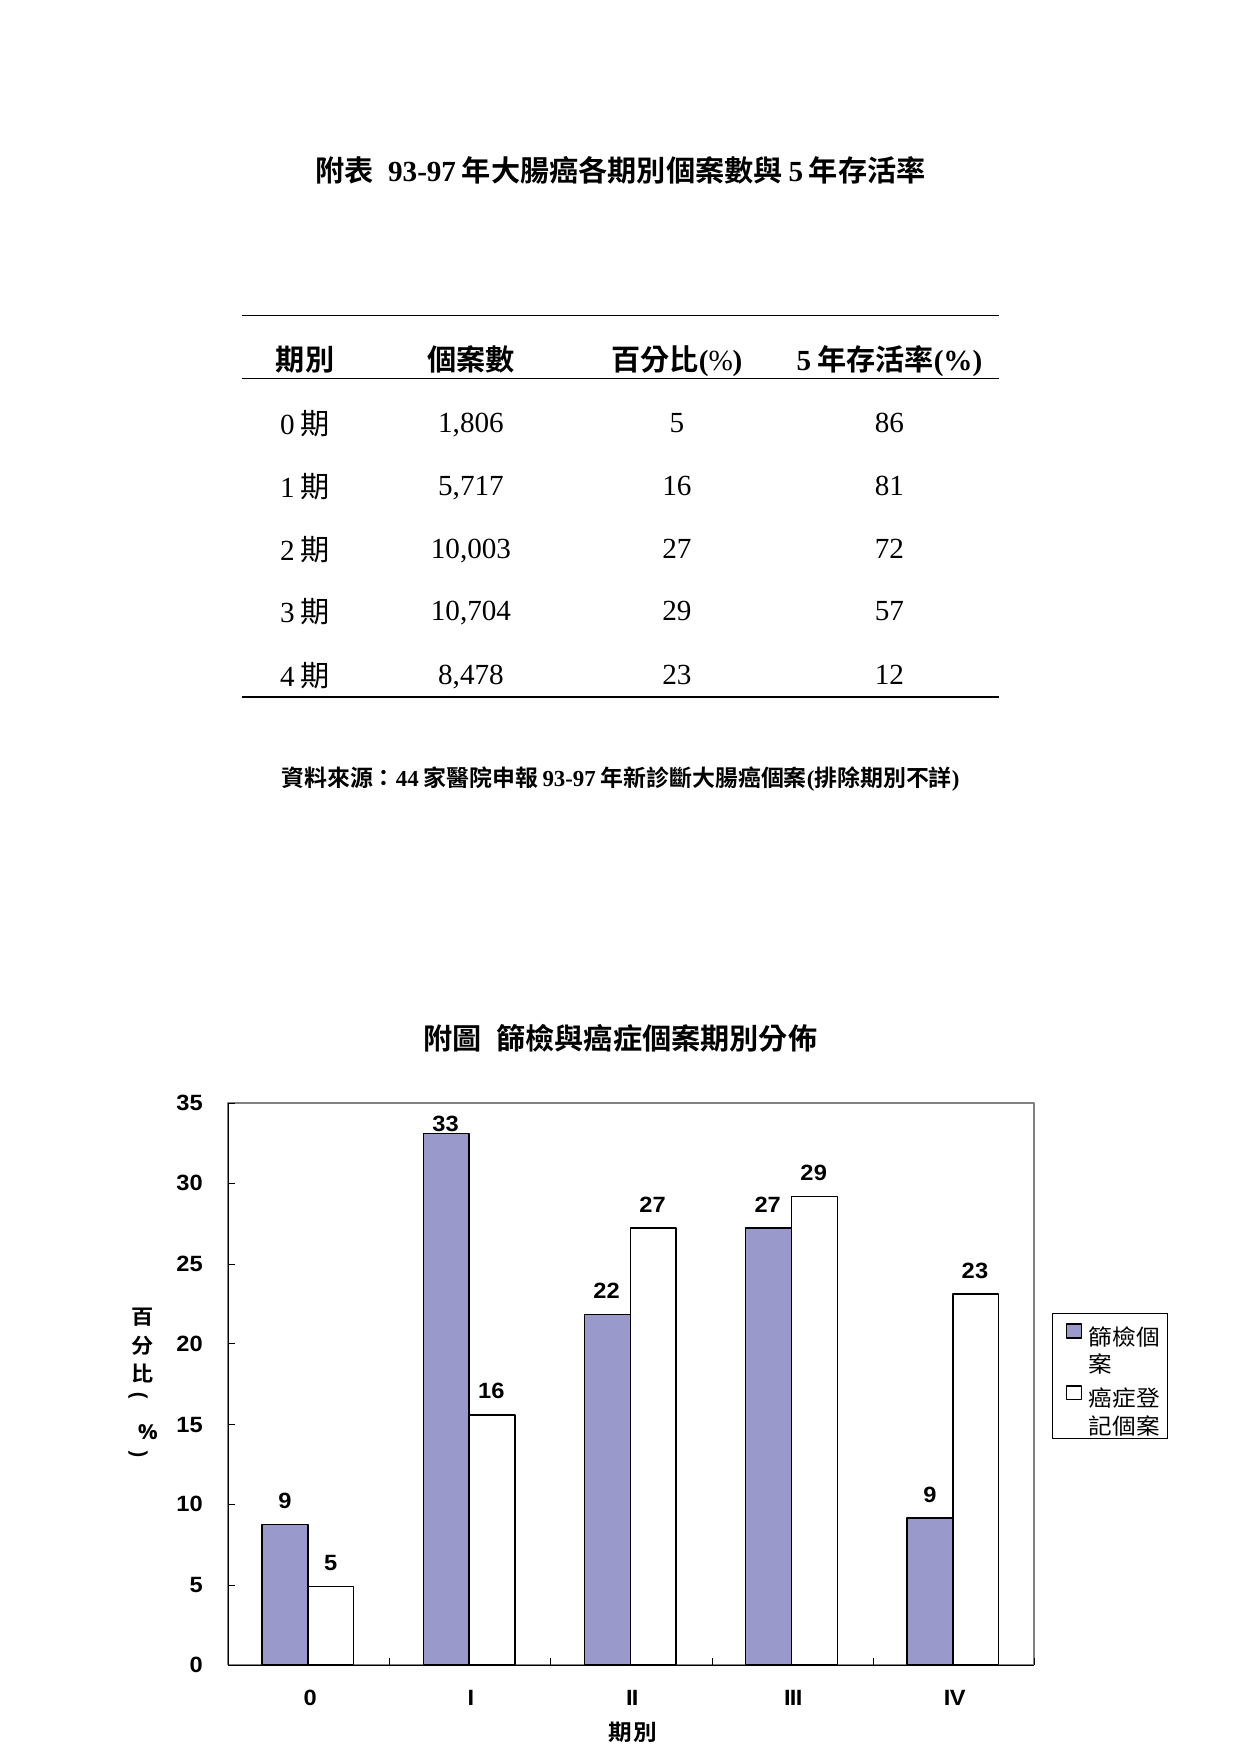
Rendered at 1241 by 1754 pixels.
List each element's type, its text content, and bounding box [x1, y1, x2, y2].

table_cell 1,806 [368, 379, 574, 443]
table_cell 0期 [242, 379, 368, 443]
table_cell 86 [780, 379, 999, 443]
table_cell 16 [574, 443, 779, 506]
table_cell 10,704 [368, 569, 574, 631]
table_cell 81 [780, 443, 999, 506]
table_cell 2期 [242, 506, 368, 568]
table_header 百分比(%) [574, 316, 779, 378]
table_cell 57 [780, 569, 999, 631]
table_cell 10,003 [368, 506, 574, 568]
table_cell 3期 [242, 569, 368, 631]
table_header 5年存活率(%) [780, 316, 999, 378]
text 附圖 篩檢與癌症個案期別分佈 [118, 995, 1122, 1058]
table_cell 23 [574, 631, 779, 696]
table_header 期別 [242, 316, 368, 378]
text 資料來源：44家醫院申報93-97年新診斷大腸癌個案(排除期別不詳) [118, 735, 1122, 797]
table_cell 1期 [242, 443, 368, 506]
table_cell 72 [780, 506, 999, 568]
table_cell 5,717 [368, 443, 574, 506]
table_cell 5 [574, 379, 779, 443]
table_cell 27 [574, 506, 779, 568]
table_cell 12 [780, 631, 999, 696]
table_header 個案數 [368, 316, 574, 378]
text 附表 93-97年大腸癌各期別個案數與5年存活率 [118, 127, 1122, 189]
table_cell 4期 [242, 631, 368, 696]
table_cell 8,478 [368, 631, 574, 696]
table_cell 29 [574, 569, 779, 631]
